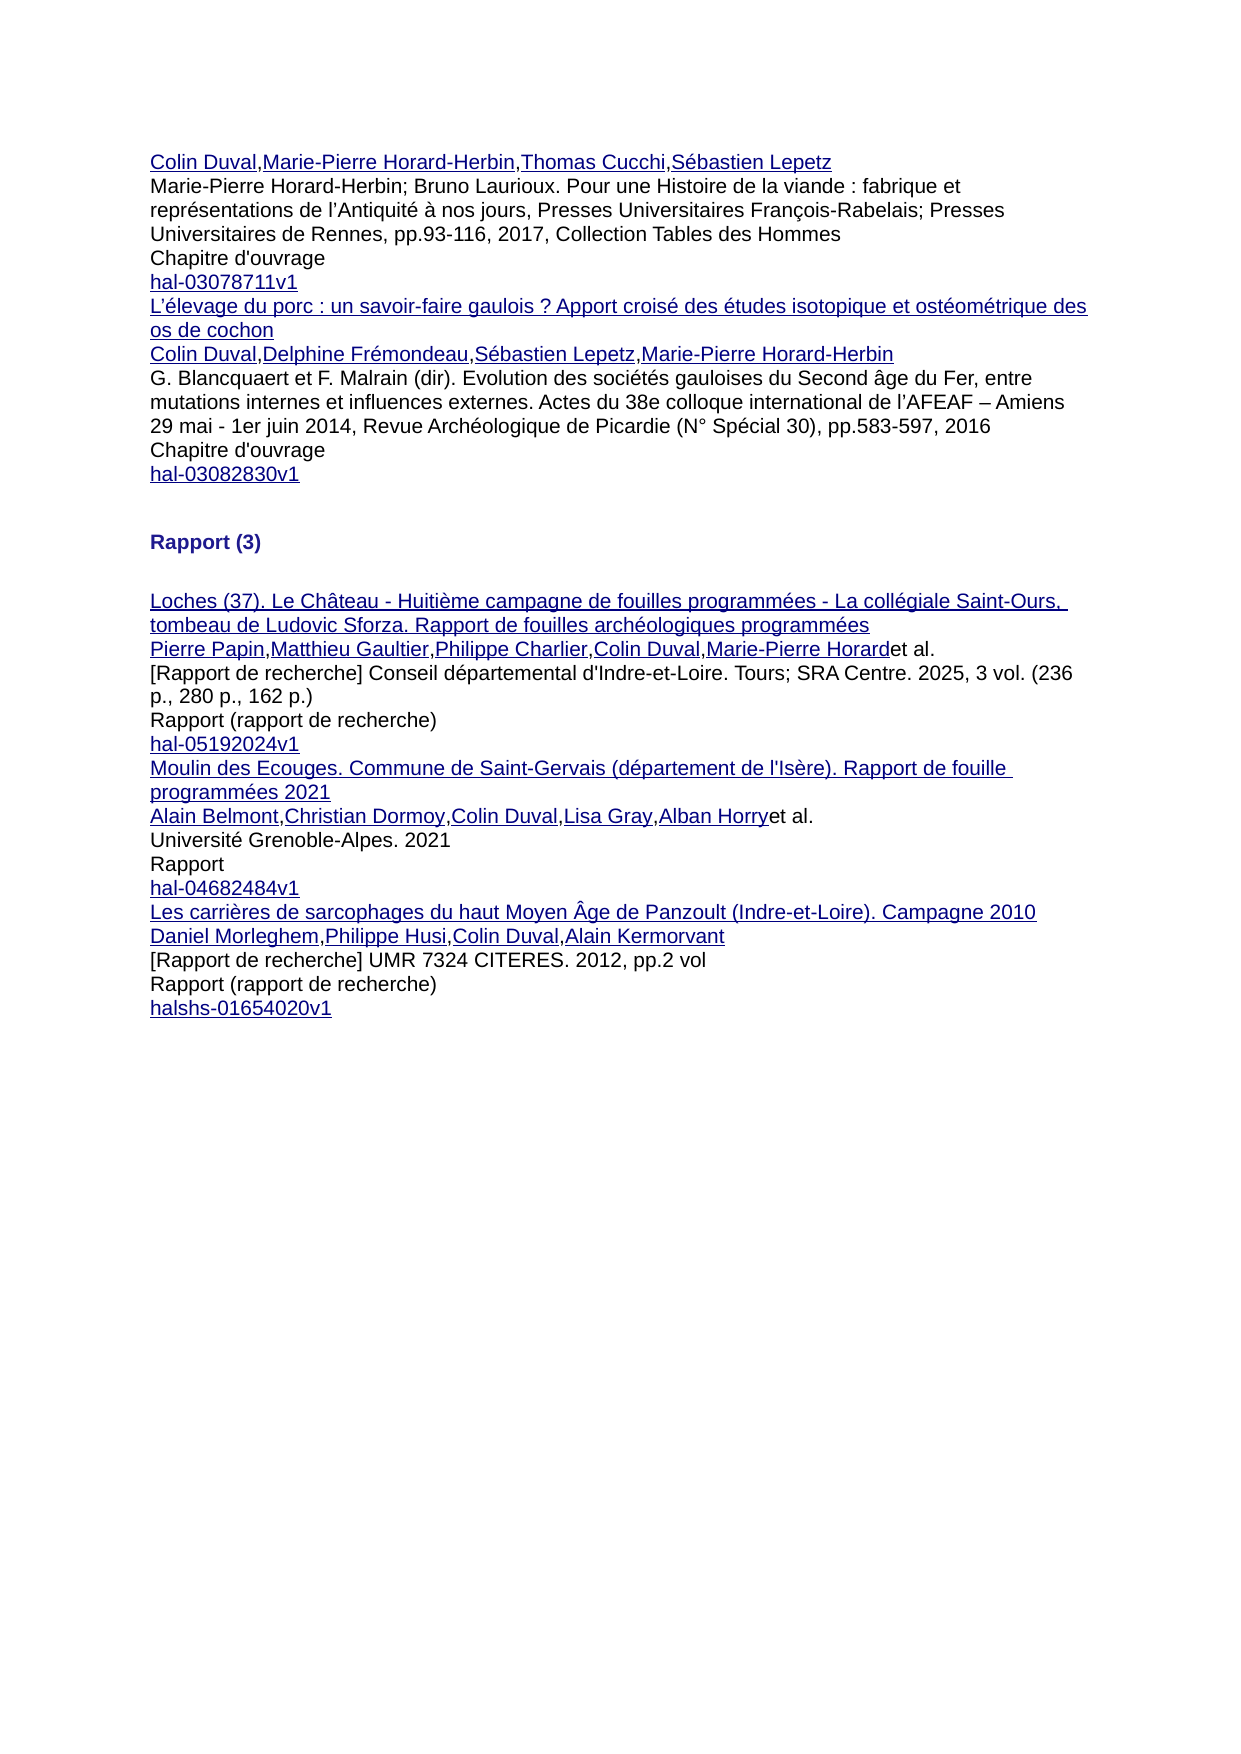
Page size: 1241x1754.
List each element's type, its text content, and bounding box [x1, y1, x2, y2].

table_header Loches (37). Le Château - Huitième campagne de fouilles programmées - La collégiale Saint-Ours, tombeau de Ludovic Sforza. Rapport de fouilles archéologiques programmées Pierre Papin,Matthieu Gaultier,Philippe Charlier,Colin Duval,Marie-Pierre Horardet al. [Rapport de recherche] Conseil départemental d'Indre-et-Loire. Tours; SRA Centre. 2025, 3 vol. (236 p., 280 p., 162 p.) Rapport (rapport de recherche) hal-05192024v1 [150, 589, 1090, 756]
subtitle Rapport (3) [150, 530, 1090, 554]
table_header Colin Duval,Marie-Pierre Horard-Herbin,Thomas Cucchi,Sébastien Lepetz Marie-Pierre Horard-Herbin; Bruno Laurioux. Pour une Histoire de la viande : fabrique et représentations de l’Antiquité à nos jours, Presses Universitaires François-Rabelais; Presses Universitaires de Rennes, pp.93-116, 2017, Collection Tables des Hommes Chapitre d'ouvrage hal-03078711v1 [150, 150, 1090, 294]
table_cell L’élevage du porc : un savoir-faire gaulois ? Apport croisé des études isotopique et ostéométrique des os de cochon Colin Duval,Delphine Frémondeau,Sébastien Lepetz,Marie-Pierre Horard-Herbin G. Blancquaert et F. Malrain (dir). Evolution des sociétés gauloises du Second âge du Fer, entre mutations internes et influences externes. Actes du 38e colloque international de l’AFEAF – Amiens 29 mai - 1er juin 2014, Revue Archéologique de Picardie (N° Spécial 30), pp.583-597, 2016 Chapitre d'ouvrage hal-03082830v1 [150, 294, 1090, 485]
table_cell Moulin des Ecouges. Commune de Saint-Gervais (département de l'Isère). Rapport de fouille programmées 2021 Alain Belmont,Christian Dormoy,Colin Duval,Lisa Gray,Alban Horryet al. Université Grenoble-Alpes. 2021 Rapport hal-04682484v1 [150, 756, 1090, 900]
table_cell Les carrières de sarcophages du haut Moyen Âge de Panzoult (Indre-et-Loire). Campagne 2010 Daniel Morleghem,Philippe Husi,Colin Duval,Alain Kermorvant [Rapport de recherche] UMR 7324 CITERES. 2012, pp.2 vol Rapport (rapport de recherche) halshs-01654020v1 [150, 900, 1090, 1020]
